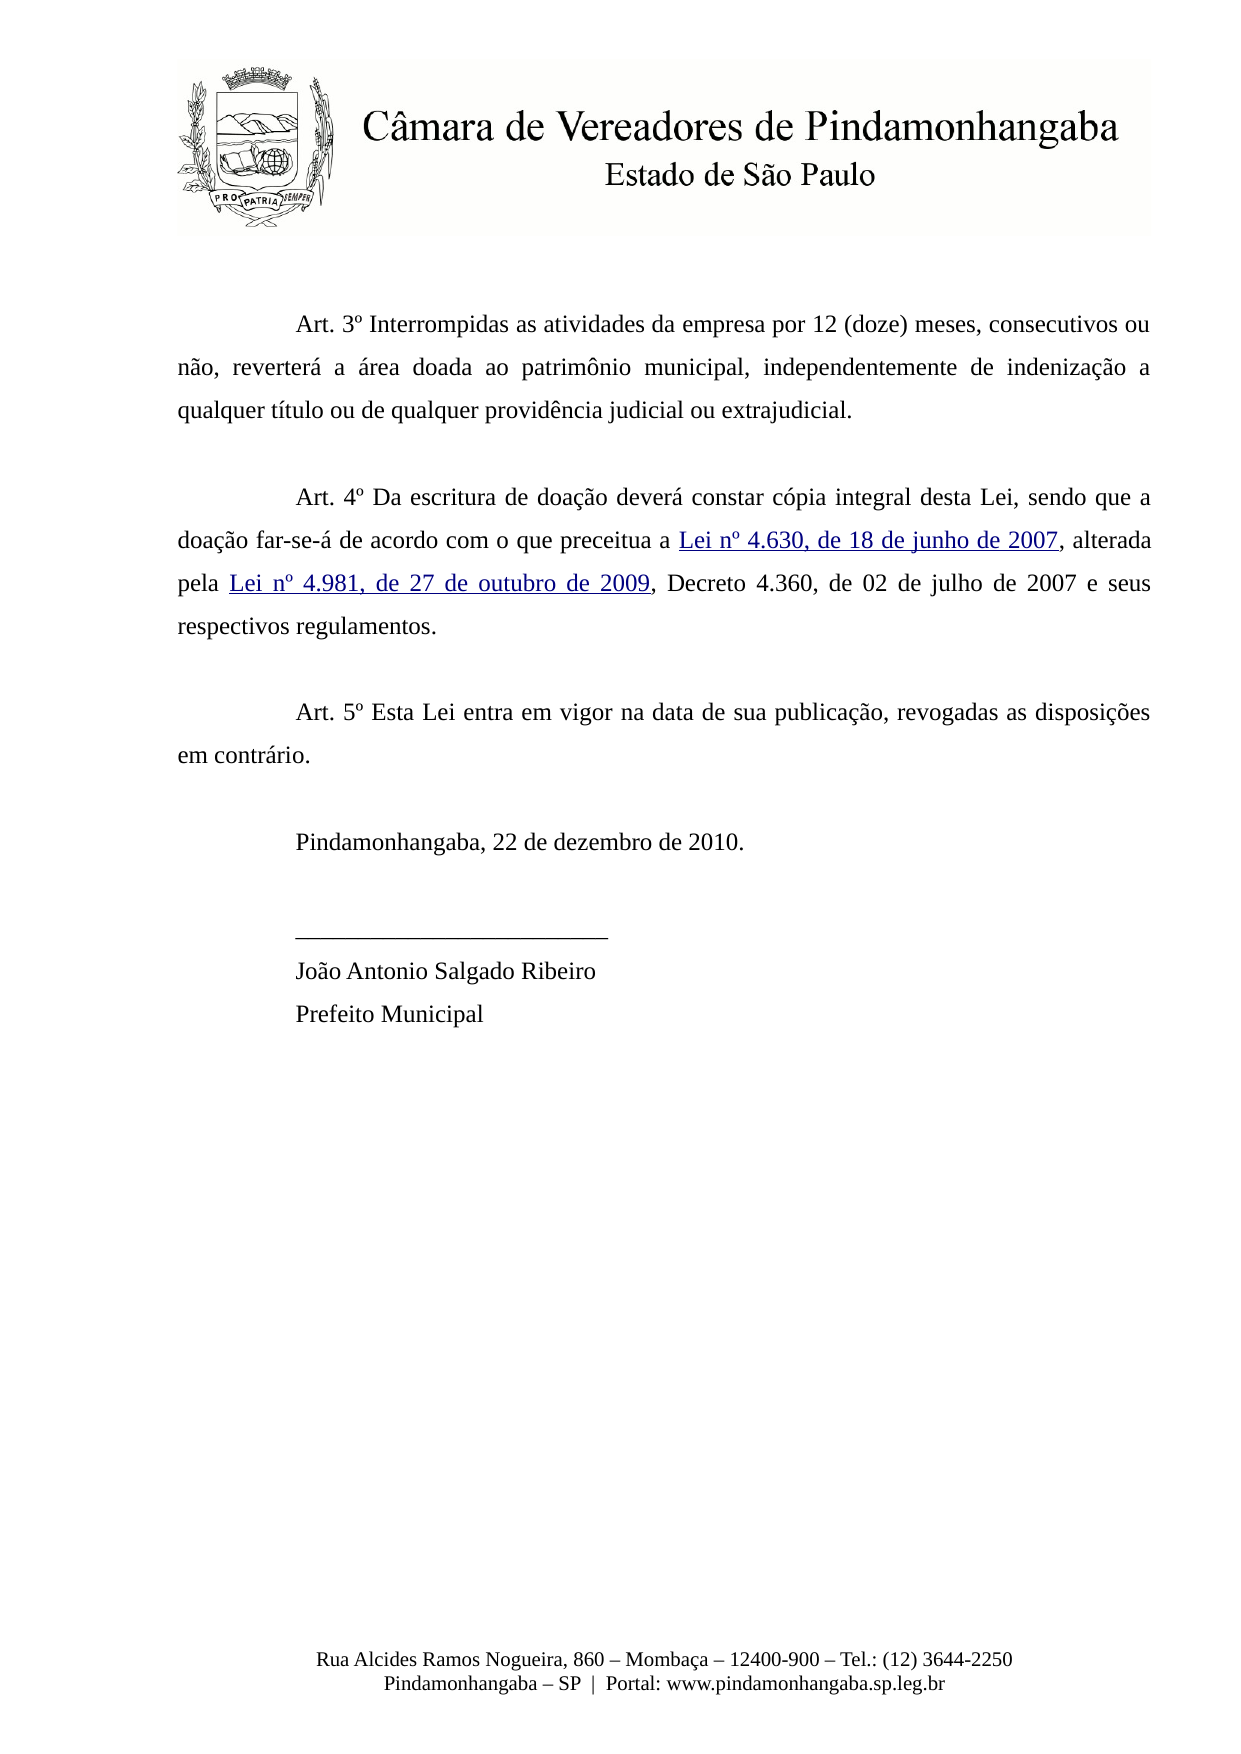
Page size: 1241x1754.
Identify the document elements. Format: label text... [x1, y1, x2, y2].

picture [177, 59, 1152, 236]
text _________________________ [177, 913, 1152, 942]
text Pindamonhangaba, 22 de dezembro de 2010. [177, 827, 1152, 855]
text João Antonio Salgado Ribeiro [177, 956, 1152, 985]
text Art. 5º Esta Lei entra em vigor na data de sua publicação, revogadas as disposições em contrário. [177, 697, 1152, 769]
text Art. 3º Interrompidas as atividades da empresa por 12 (doze) meses, consecutivos ou não, reverterá a área doada ao patrimônio municipal, independentemente de indenização a qualquer título ou de qualquer providência judicial ou extrajudicial. [177, 309, 1152, 424]
text Art. 4º Da escritura de doação deverá constar cópia integral desta Lei, sendo que a doação far-se-á de acordo com o que preceitua a Lei nº 4.630, de 18 de junho de 2007, alterada pela Lei nº 4.981, de 27 de outubro de 2009, Decreto 4.360, de 02 de julho de 2007 e seus respectivos regulamentos. [177, 482, 1152, 640]
text Prefeito Municipal [177, 999, 1152, 1028]
